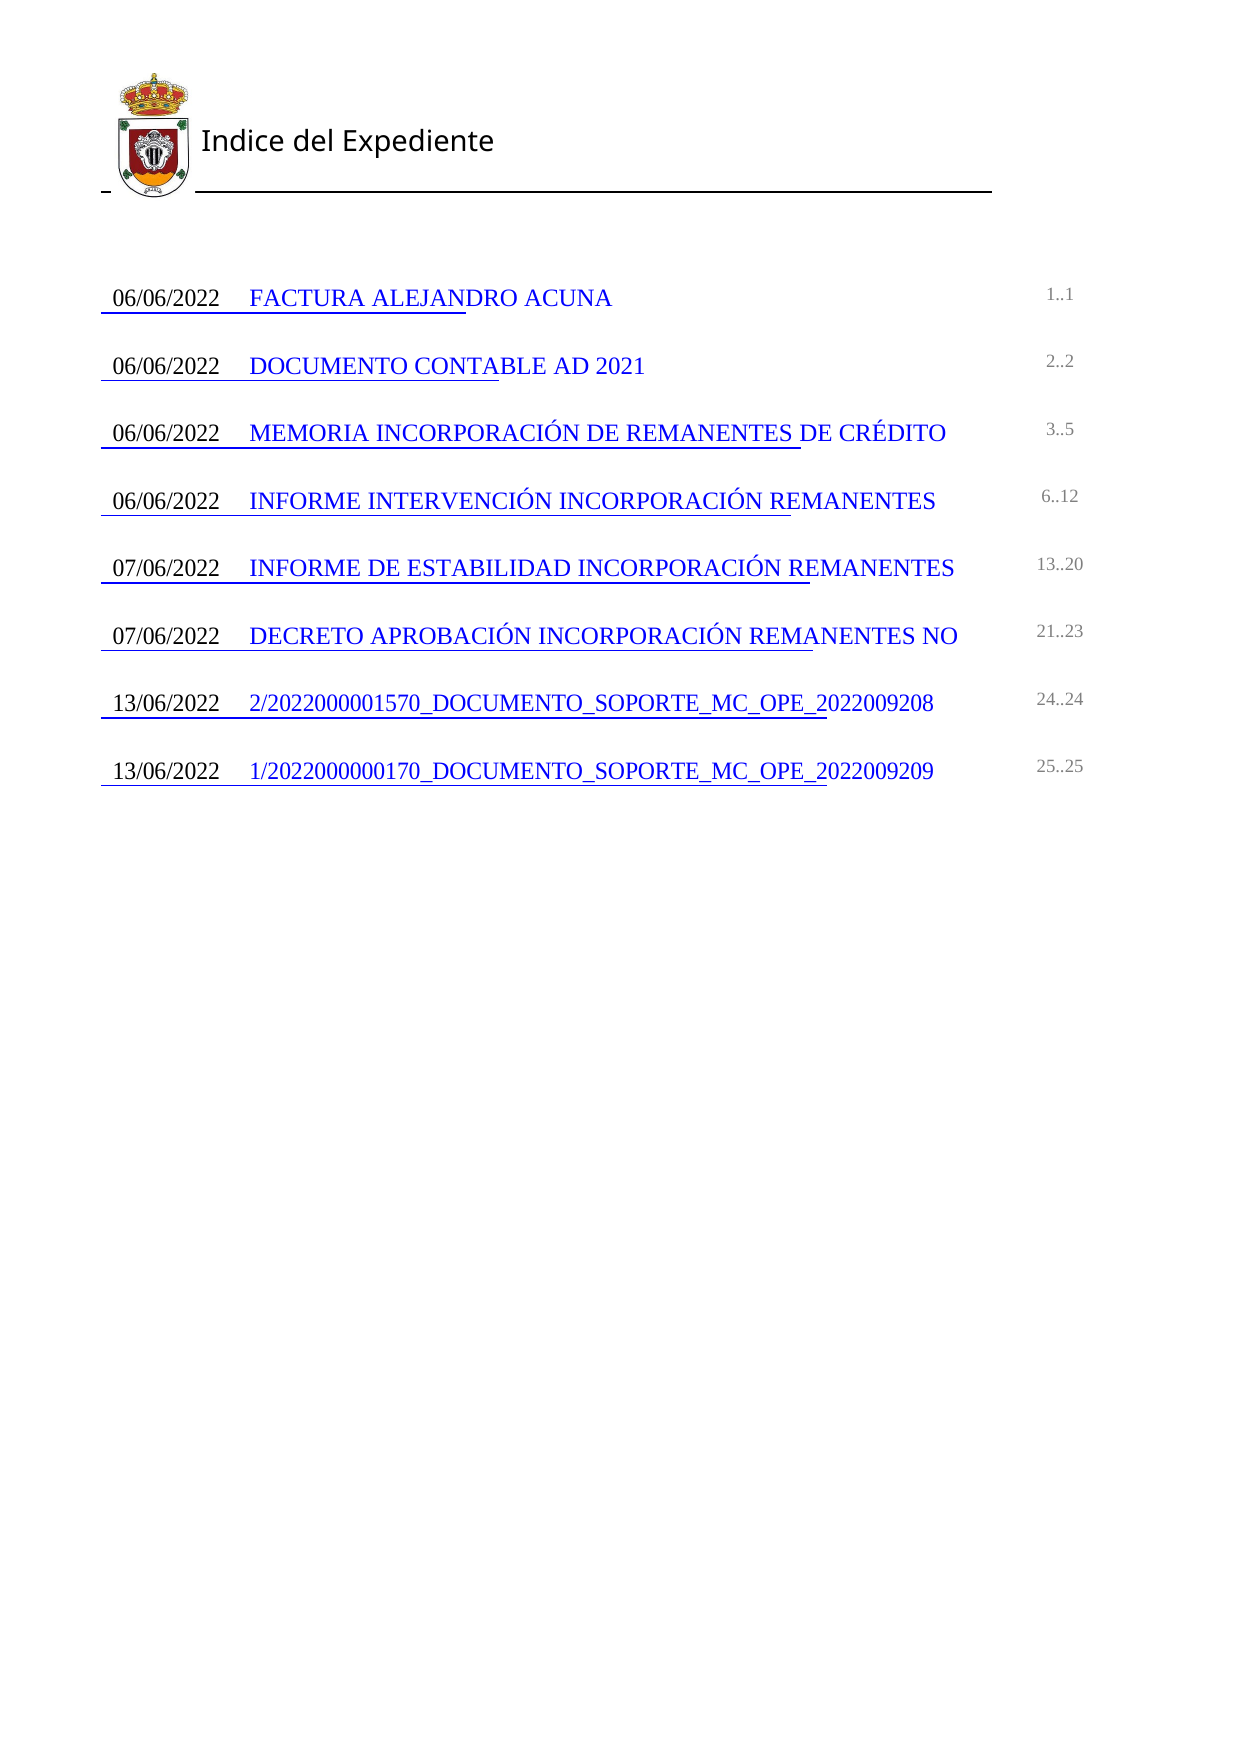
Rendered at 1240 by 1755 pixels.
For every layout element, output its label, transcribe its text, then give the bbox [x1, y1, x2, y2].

text 06/06/2022 INFORME INTERVENCIÓN INCORPORACIÓN REMANENTES 6..12 [112, 485, 1135, 515]
text Indice del Expediente [201, 121, 1135, 160]
text 13/06/2022 2/2022000001570_DOCUMENTO_SOPORTE_MC_OPE_2022009208 24..24 [112, 687, 1135, 717]
text 06/06/2022 MEMORIA INCORPORACIÓN DE REMANENTES DE CRÉDITO 3..5 [112, 417, 1135, 447]
text 06/06/2022 FACTURA ALEJANDRO ACUNA 1..1 [112, 282, 1135, 312]
text 07/06/2022 DECRETO APROBACIÓN INCORPORACIÓN REMANENTES NO 21..23 [112, 620, 1135, 650]
text 13/06/2022 1/2022000000170_DOCUMENTO_SOPORTE_MC_OPE_2022009209 25..25 [112, 755, 1135, 785]
text 06/06/2022 DOCUMENTO CONTABLE AD 2021 2..2 [112, 350, 1135, 380]
picture [111, 73, 196, 201]
text 07/06/2022 INFORME DE ESTABILIDAD INCORPORACIÓN REMANENTES 13..20 [112, 552, 1135, 582]
